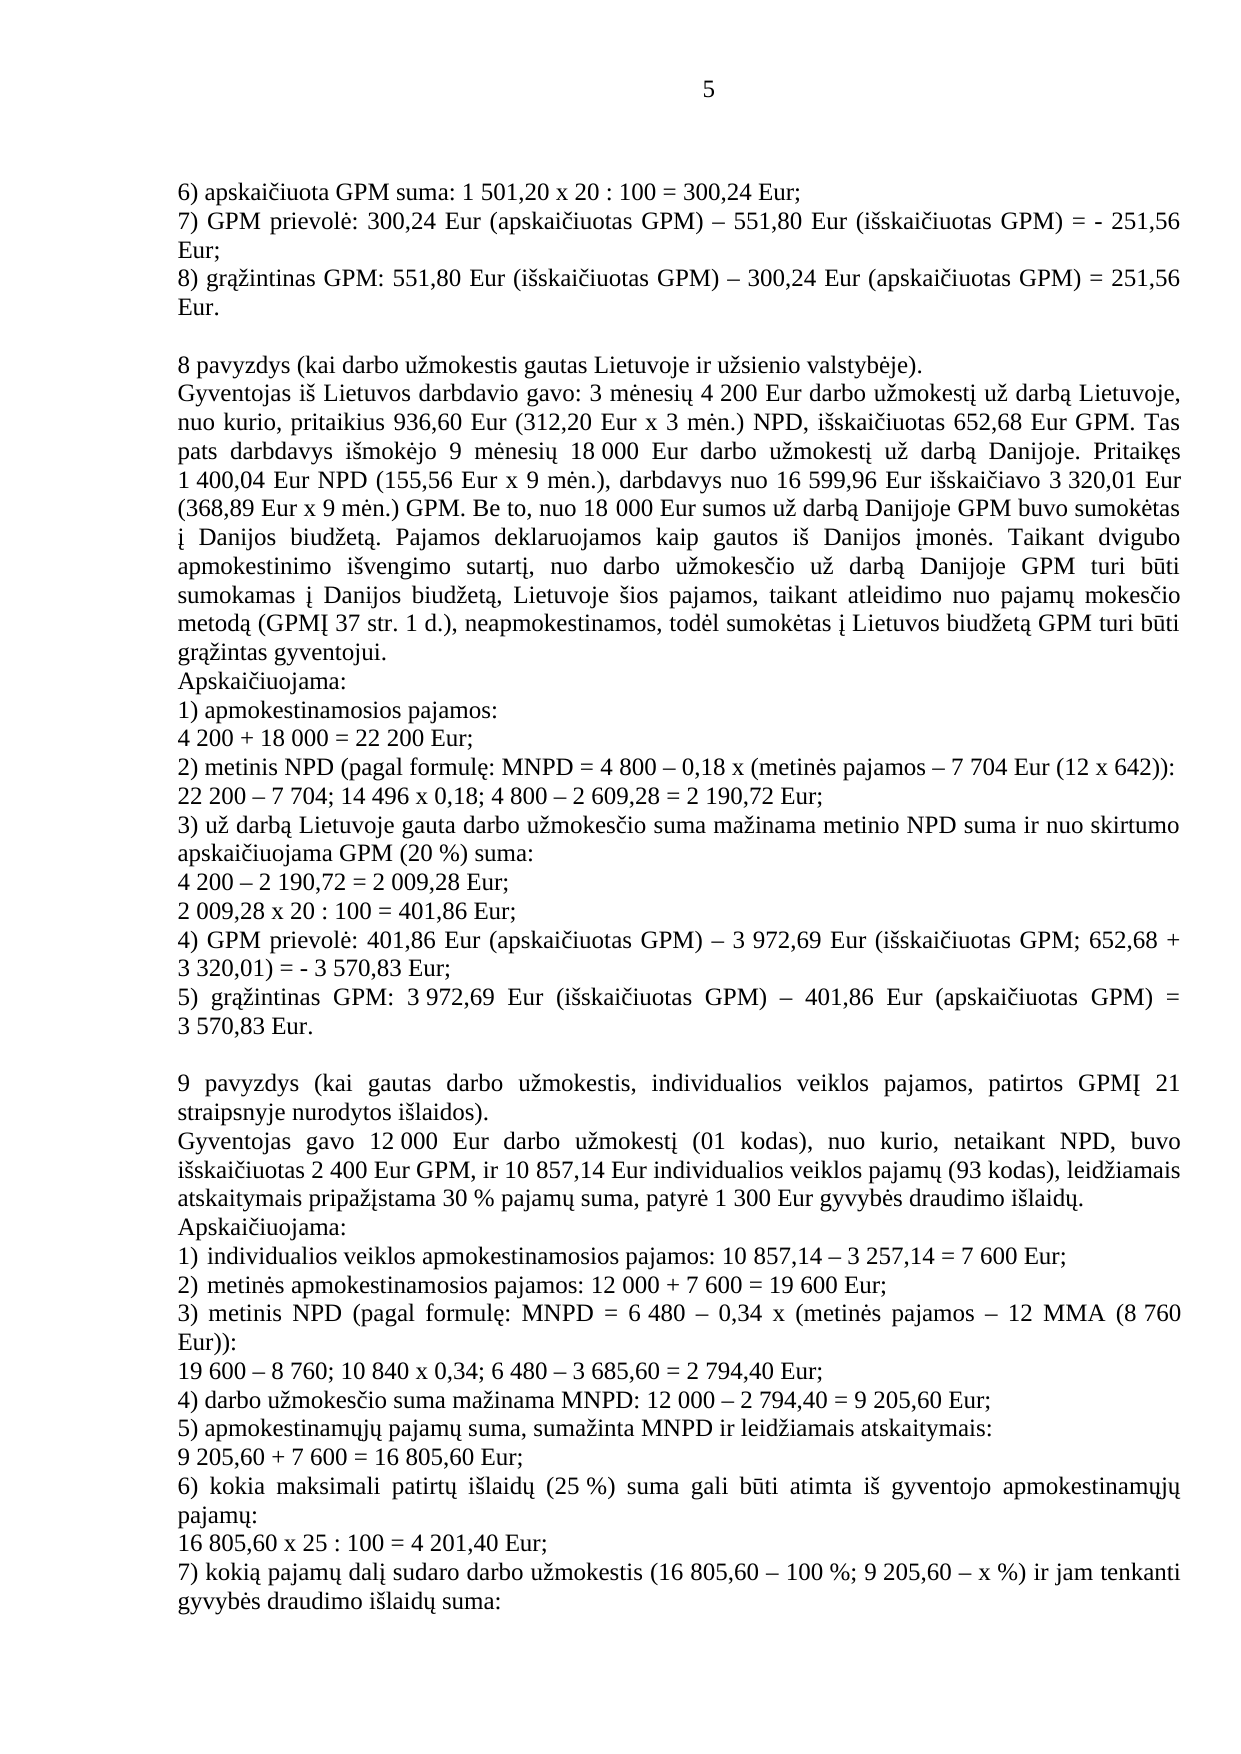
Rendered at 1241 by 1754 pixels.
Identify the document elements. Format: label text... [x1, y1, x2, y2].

text Apskaičiuojama: [177, 666, 1181, 695]
text 3) metinis NPD (pagal formulę: MNPD = 6 480 – 0,34 x (metinės pajamos – 12 MMA (8 760 Eur)): [177, 1298, 1181, 1356]
text Apskaičiuojama: [177, 1212, 1181, 1241]
text 3) už darbą Lietuvoje gauta darbo užmokesčio suma mažinama metinio NPD suma ir nuo skirtumo apskaičiuojama GPM (20 %) suma: [177, 810, 1181, 867]
text Gyventojas iš Lietuvos darbdavio gavo: 3 mėnesių 4 200 Eur darbo užmokestį už darbą Lietuvoje, nuo kurio, pritaikius 936,60 Eur (312,20 Eur x 3 mėn.) NPD, išskaičiuotas 652,68 Eur GPM. Tas pats darbdavys išmokėjo 9 mėnesių 18 000 Eur darbo užmokestį už darbą Danijoje. Pritaikęs 1 400,04 Eur NPD (155,56 Eur x 9 mėn.), darbdavys nuo 16 599,96 Eur išskaičiavo 3 320,01 Eur (368,89 Eur x 9 mėn.) GPM. Be to, nuo 18 000 Eur sumos už darbą Danijoje GPM buvo sumokėtas į Danijos biudžetą. Pajamos deklaruojamos kaip gautos iš Danijos įmonės. Taikant dvigubo apmokestinimo išvengimo sutartį, nuo darbo užmokesčio už darbą Danijoje GPM turi būti sumokamas į Danijos biudžetą, Lietuvoje šios pajamos, taikant atleidimo nuo pajamų mokesčio metodą (GPMĮ 37 str. 1 d.), neapmokestinamos, todėl sumokėtas į Lietuvos biudžetą GPM turi būti grąžintas gyventojui. [177, 378, 1181, 666]
text 9 pavyzdys (kai gautas darbo užmokestis, individualios veiklos pajamos, patirtos GPMĮ 21 straipsnyje nurodytos išlaidos). [177, 1068, 1181, 1126]
text 5) grąžintinas GPM: 3 972,69 Eur (išskaičiuotas GPM) – 401,86 Eur (apskaičiuotas GPM) = 3 570,83 Eur. [177, 982, 1181, 1040]
text 4) GPM prievolė: 401,86 Eur (apskaičiuotas GPM) – 3 972,69 Eur (išskaičiuotas GPM; 652,68 + 3 320,01) = - 3 570,83 Eur; [177, 925, 1181, 982]
text 6) apskaičiuota GPM suma: 1 501,20 x 20 : 100 = 300,24 Eur; [177, 177, 1181, 206]
text 1) individualios veiklos apmokestinamosios pajamos: 10 857,14 – 3 257,14 = 7 600 Eur; [177, 1241, 1181, 1270]
text 2) metinės apmokestinamosios pajamos: 12 000 + 7 600 = 19 600 Eur; [177, 1270, 1181, 1298]
text 8) grąžintinas GPM: 551,80 Eur (išskaičiuotas GPM) – 300,24 Eur (apskaičiuotas GPM) = 251,56 Eur. [177, 263, 1181, 321]
text 9 205,60 + 7 600 = 16 805,60 Eur; [177, 1442, 1181, 1471]
text Gyventojas gavo 12 000 Eur darbo užmokestį (01 kodas), nuo kurio, netaikant NPD, buvo išskaičiuotas 2 400 Eur GPM, ir 10 857,14 Eur individualios veiklos pajamų (93 kodas), leidžiamais atskaitymais pripažįstama 30 % pajamų suma, patyrė 1 300 Eur gyvybės draudimo išlaidų. [177, 1126, 1181, 1212]
text 4) darbo užmokesčio suma mažinama MNPD: 12 000 – 2 794,40 = 9 205,60 Eur; [177, 1385, 1181, 1413]
text 5) apmokestinamųjų pajamų suma, sumažinta MNPD ir leidžiamais atskaitymais: [177, 1413, 1181, 1442]
text 22 200 – 7 704; 14 496 x 0,18; 4 800 – 2 609,28 = 2 190,72 Eur; [177, 781, 1181, 810]
text 6) kokia maksimali patirtų išlaidų (25 %) suma gali būti atimta iš gyventojo apmokestinamųjų pajamų: [177, 1471, 1181, 1528]
text 7) kokią pajamų dalį sudaro darbo užmokestis (16 805,60 – 100 %; 9 205,60 – x %) ir jam tenkanti gyvybės draudimo išlaidų suma: [177, 1557, 1181, 1615]
text 4 200 – 2 190,72 = 2 009,28 Eur; [177, 867, 1181, 896]
text 2) metinis NPD (pagal formulę: MNPD = 4 800 – 0,18 x (metinės pajamos – 7 704 Eur (12 x 642)): [177, 752, 1181, 781]
text 19 600 – 8 760; 10 840 x 0,34; 6 480 – 3 685,60 = 2 794,40 Eur; [177, 1356, 1181, 1385]
text 16 805,60 x 25 : 100 = 4 201,40 Eur; [177, 1528, 1181, 1557]
text 1) apmokestinamosios pajamos: [177, 695, 1181, 723]
text 2 009,28 x 20 : 100 = 401,86 Eur; [177, 896, 1181, 925]
text 7) GPM prievolė: 300,24 Eur (apskaičiuotas GPM) – 551,80 Eur (išskaičiuotas GPM) = - 251,56 Eur; [177, 206, 1181, 263]
text 8 pavyzdys (kai darbo užmokestis gautas Lietuvoje ir užsienio valstybėje). [177, 350, 1181, 378]
text 4 200 + 18 000 = 22 200 Eur; [177, 723, 1181, 752]
